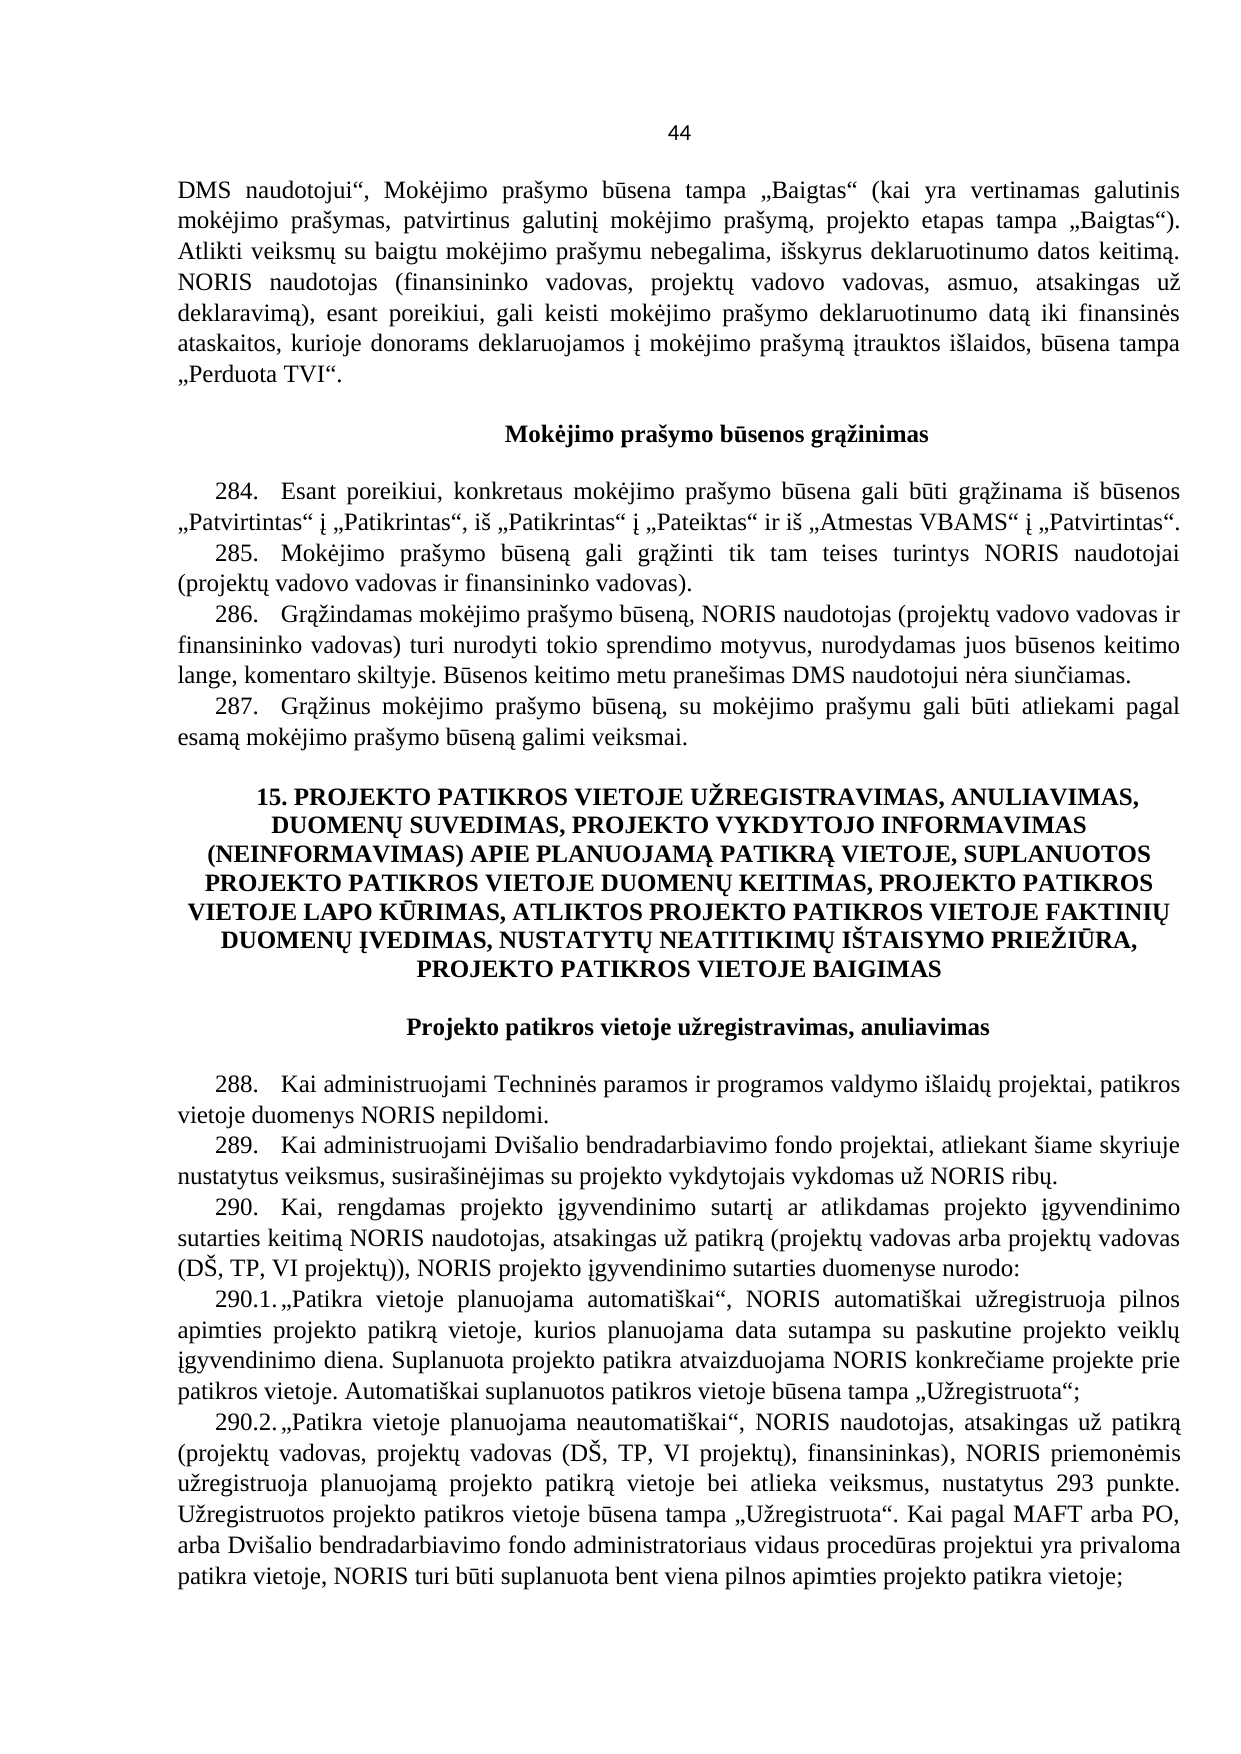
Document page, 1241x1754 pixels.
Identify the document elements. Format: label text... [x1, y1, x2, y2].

text 290.1. „Patikra vietoje planuojama automatiškai“, NORIS automatiškai užregistruoja pilnos apimties projekto patikrą vietoje, kurios planuojama data sutampa su paskutine projekto veiklų įgyvendinimo diena. Suplanuota projekto patikra atvaizduojama NORIS konkrečiame projekte prie patikros vietoje. Automatiškai suplanuotos patikros vietoje būsena tampa „Užregistruota“; [177, 1284, 1181, 1405]
text Mokėjimo prašymo būsenos grąžinimas [215, 419, 1181, 447]
text 287. Grąžinus mokėjimo prašymo būseną, su mokėjimo prašymu gali būti atliekami pagal esamą mokėjimo prašymo būseną galimi veiksmai. [177, 691, 1181, 751]
text 284. Esant poreikiui, konkretaus mokėjimo prašymo būsena gali būti grąžinama iš būsenos „Patvirtintas“ į „Patikrintas“, iš „Patikrintas“ į „Pateiktas“ ir iš „Atmestas VBAMS“ į „Patvirtintas“. [177, 476, 1181, 536]
text 286. Grąžindamas mokėjimo prašymo būseną, NORIS naudotojas (projektų vadovo vadovas ir finansininko vadovas) turi nurodyti tokio sprendimo motyvus, nurodydamas juos būsenos keitimo lange, komentaro skiltyje. Būsenos keitimo metu pranešimas DMS naudotojui nėra siunčiamas. [177, 599, 1181, 689]
text 285. Mokėjimo prašymo būseną gali grąžinti tik tam teises turintys NORIS naudotojai (projektų vadovo vadovas ir finansininko vadovas). [177, 538, 1181, 597]
text 289. Kai administruojami Dvišalio bendradarbiavimo fondo projektai, atliekant šiame skyriuje nustatytus veiksmus, susirašinėjimas su projekto vykdytojais vykdomas už NORIS ribų. [177, 1131, 1181, 1190]
text 290. Kai, rengdamas projekto įgyvendinimo sutartį ar atlikdamas projekto įgyvendinimo sutarties keitimą NORIS naudotojas, atsakingas už patikrą (projektų vadovas arba projektų vadovas (DŠ, TP, VI projektų)), NORIS projekto įgyvendinimo sutarties duomenyse nurodo: [177, 1192, 1181, 1282]
text 288. Kai administruojami Techninės paramos ir programos valdymo išlaidų projektai, patikros vietoje duomenys NORIS nepildomi. [177, 1069, 1181, 1128]
text DMS naudotojui“, Mokėjimo prašymo būsena tampa „Baigtas“ (kai yra vertinamas galutinis mokėjimo prašymas, patvirtinus galutinį mokėjimo prašymą, projekto etapas tampa „Baigtas“). Atlikti veiksmų su baigtu mokėjimo prašymu nebegalima, išskyrus deklaruotinumo datos keitimą. NORIS naudotojas (finansininko vadovas, projektų vadovo vadovas, asmuo, atsakingas už deklaravimą), esant poreikiui, gali keisti mokėjimo prašymo deklaruotinumo datą iki finansinės ataskaitos, kurioje donorams deklaruojamos į mokėjimo prašymą įtrauktos išlaidos, būsena tampa „Perduota TVI“. [177, 175, 1181, 388]
text 15. PROJEKTO PATIKROS VIETOJE UŽREGISTRAVIMAS, ANULIAVIMAS, DUOMENŲ SUVEDIMAS, PROJEKTO VYKDYTOJO INFORMAVIMAS (NEINFORMAVIMAS) APIE PLANUOJAMĄ PATIKRĄ VIETOJE, SUPLANUOTOS PROJEKTO PATIKROS VIETOJE DUOMENŲ KEITIMAS, PROJEKTO PATIKROS VIETOJE LAPO KŪRIMAS, ATLIKTOS PROJEKTO PATIKROS VIETOJE FAKTINIŲ DUOMENŲ ĮVEDIMAS, NUSTATYTŲ NEATITIKIMŲ IŠTAISYMO PRIEŽIŪRA, PROJEKTO PATIKROS VIETOJE BAIGIMAS [177, 782, 1181, 983]
text 290.2. „Patikra vietoje planuojama neautomatiškai“, NORIS naudotojas, atsakingas už patikrą (projektų vadovas, projektų vadovas (DŠ, TP, VI projektų), finansininkas), NORIS priemonėmis užregistruoja planuojamą projekto patikrą vietoje bei atlieka veiksmus, nustatytus 293 punkte. Užregistruotos projekto patikros vietoje būsena tampa „Užregistruota“. Kai pagal MAFT arba PO, arba Dvišalio bendradarbiavimo fondo administratoriaus vidaus procedūras projektui yra privaloma patikra vietoje, NORIS turi būti suplanuota bent viena pilnos apimties projekto patikra vietoje; [177, 1407, 1181, 1589]
text Projekto patikros vietoje užregistravimas, anuliavimas [177, 1012, 1181, 1040]
